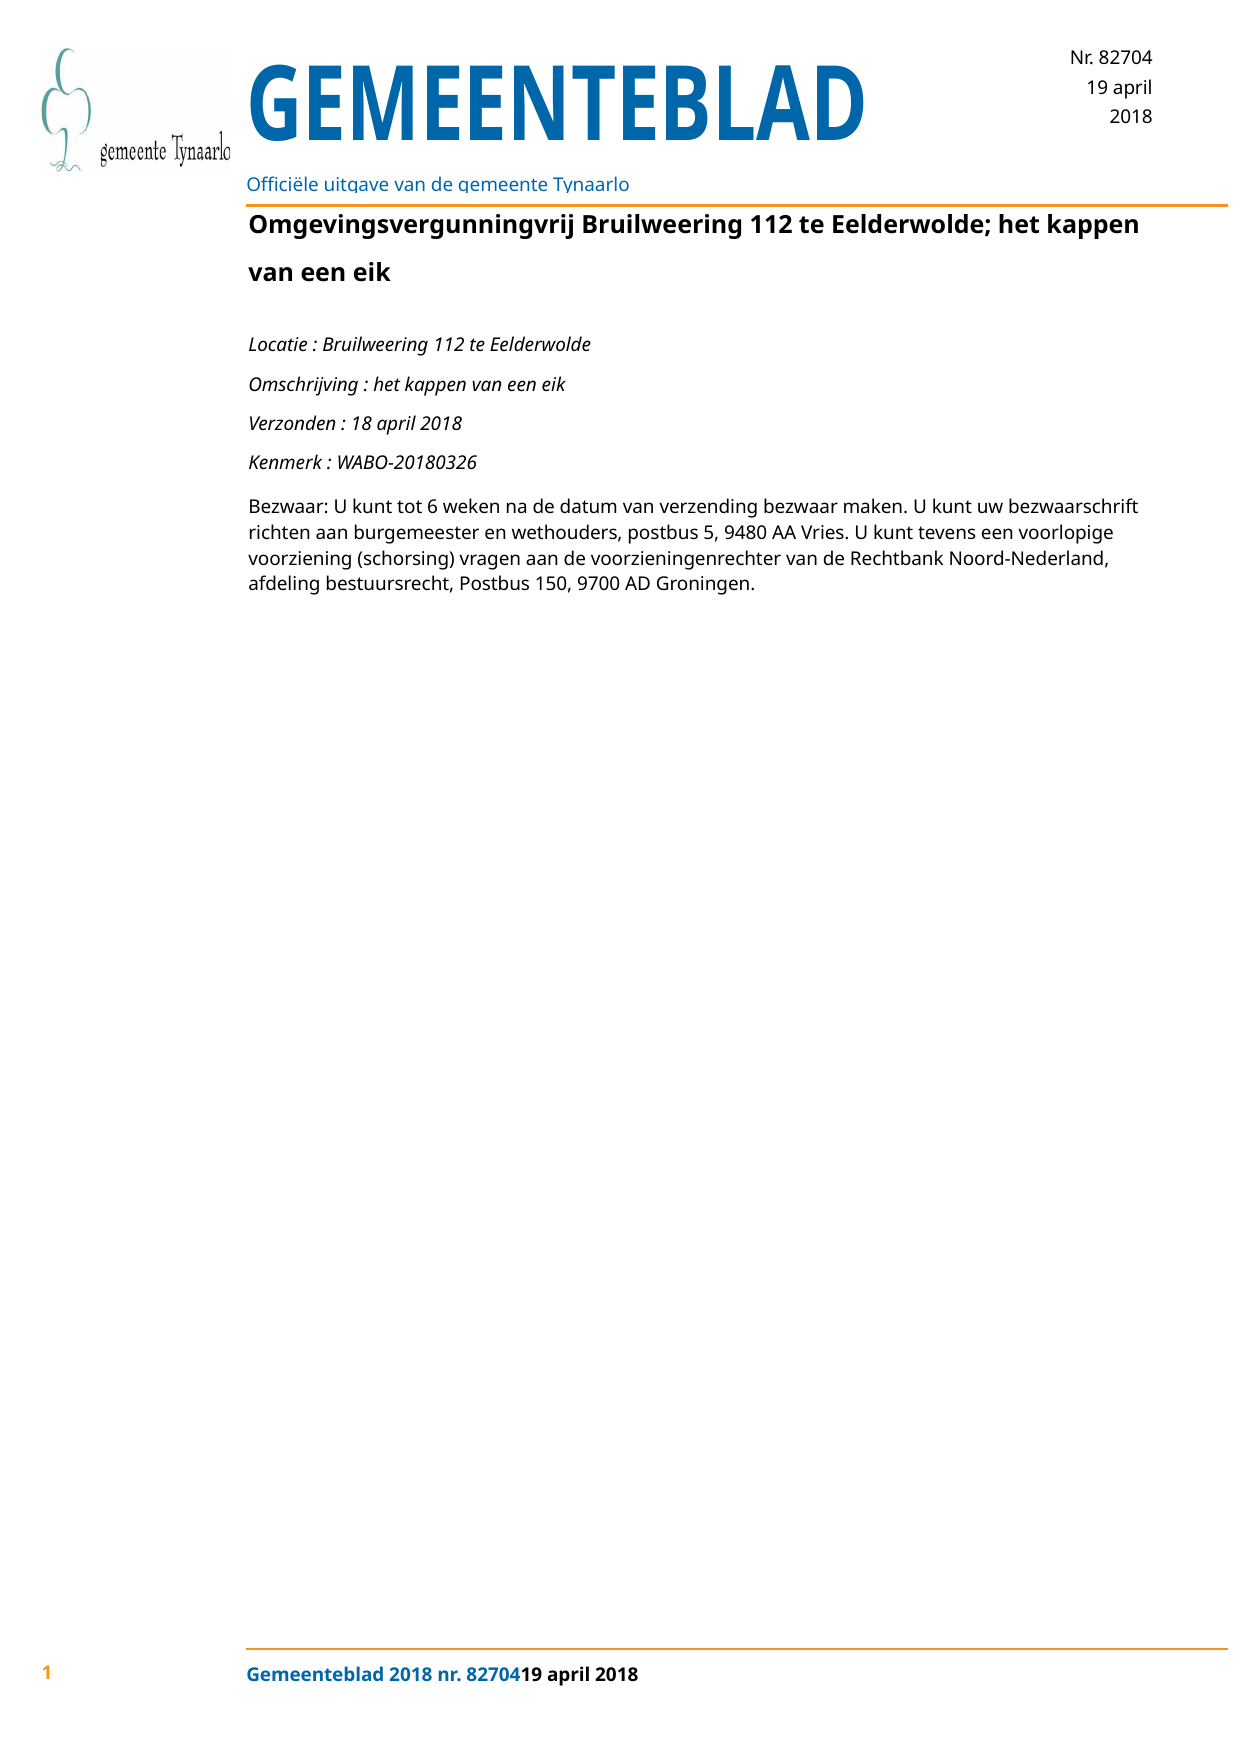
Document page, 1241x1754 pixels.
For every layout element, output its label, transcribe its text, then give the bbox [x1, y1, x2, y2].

text Omgevingsvergunningvrij Bruilweering 112 te Eelderwolde; het kappen van een eik [248, 207, 1152, 288]
picture [41, 47, 231, 172]
text Kenmerk : WABO-20180326 [248, 449, 1152, 475]
text Verzonden : 18 april 2018 [248, 410, 1152, 436]
text Omschrijving : het kappen van een eik [248, 371, 1152, 396]
text Locatie : Bruilweering 112 te Eelderwolde [248, 331, 1152, 357]
text Bezwaar: U kunt tot 6 weken na de datum van verzending bezwaar maken. U kunt uw bezwaarschrift richten aan burgemeester en wethouders, postbus 5, 9480 AA Vries. U kunt tevens een voorlopige voorziening (schorsing) vragen aan de voorzieningenrechter van de Rechtbank Noord-Nederland, afdeling bestuursrecht, Postbus 150, 9700 AD Groningen. [248, 493, 1152, 596]
